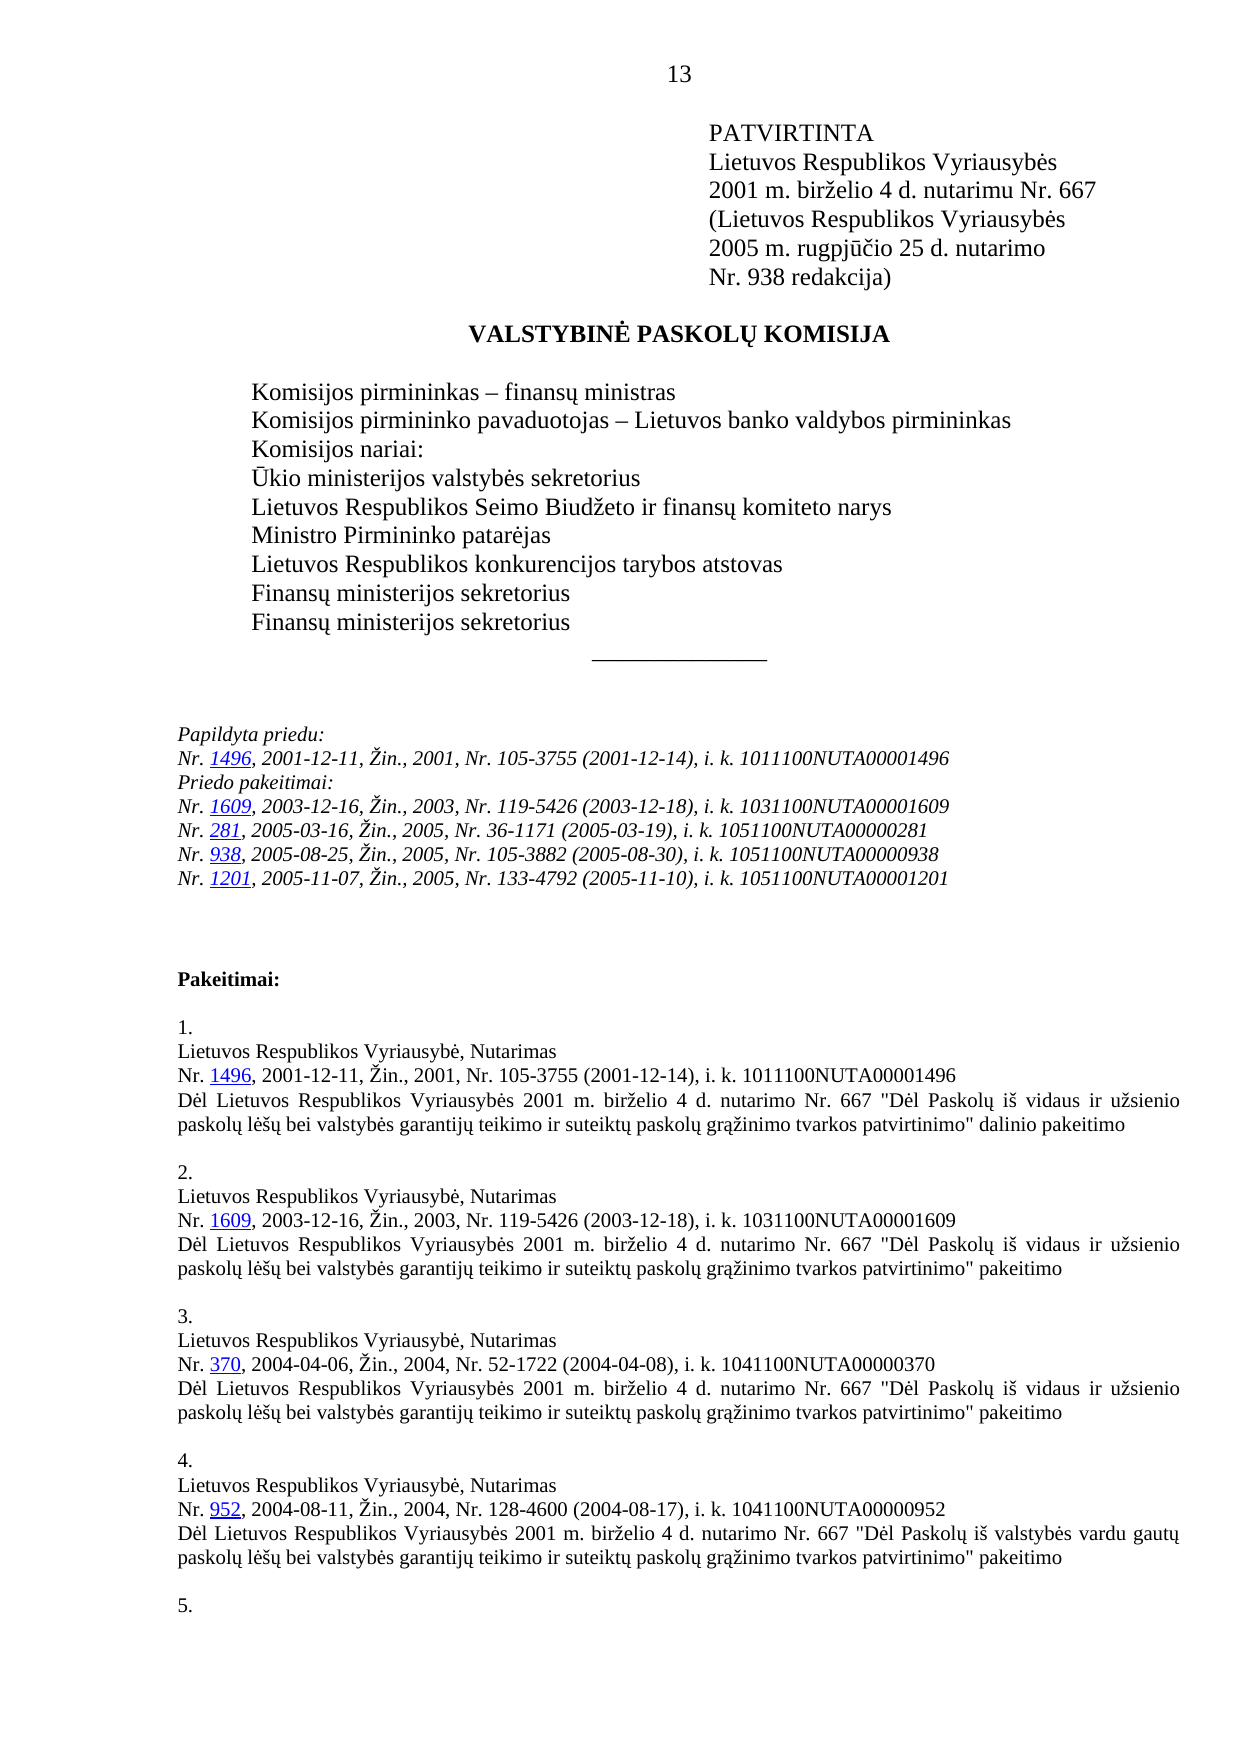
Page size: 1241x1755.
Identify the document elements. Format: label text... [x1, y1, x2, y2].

text Priedo pakeitimai: [177, 770, 1181, 794]
text Lietuvos Respublikos Vyriausybė, Nutarimas [177, 1472, 1181, 1497]
text Komisijos pirmininko pavaduotojas – Lietuvos banko valdybos pirmininkas [177, 406, 1181, 434]
text (Lietuvos Respublikos Vyriausybės [177, 204, 1181, 233]
text Finansų ministerijos sekretorius [177, 578, 1181, 607]
text Lietuvos Respublikos Vyriausybė, Nutarimas [177, 1184, 1181, 1208]
text Finansų ministerijos sekretorius [177, 607, 1181, 636]
text Dėl Lietuvos Respublikos Vyriausybės 2001 m. birželio 4 d. nutarimo Nr. 667 "Dėl Paskolų iš valstybės vardu gautų paskolų lėšų bei valstybės garantijų teikimo ir suteiktų paskolų grąžinimo tvarkos patvirtinimo" pakeitimo [177, 1521, 1181, 1569]
text ______________ [177, 636, 1181, 664]
text Dėl Lietuvos Respublikos Vyriausybės 2001 m. birželio 4 d. nutarimo Nr. 667 "Dėl Paskolų iš vidaus ir užsienio paskolų lėšų bei valstybės garantijų teikimo ir suteiktų paskolų grąžinimo tvarkos patvirtinimo" pakeitimo [177, 1376, 1181, 1424]
text Lietuvos Respublikos Vyriausybė, Nutarimas [177, 1328, 1181, 1352]
text Dėl Lietuvos Respublikos Vyriausybės 2001 m. birželio 4 d. nutarimo Nr. 667 "Dėl Paskolų iš vidaus ir užsienio paskolų lėšų bei valstybės garantijų teikimo ir suteiktų paskolų grąžinimo tvarkos patvirtinimo" dalinio pakeitimo [177, 1087, 1181, 1136]
text Komisijos nariai: [177, 434, 1181, 463]
text 1. [177, 1015, 1181, 1039]
text Nr. 1201, 2005-11-07, Žin., 2005, Nr. 133-4792 (2005-11-10), i. k. 1051100NUTA00001201 [177, 866, 1181, 890]
text 2. [177, 1160, 1181, 1184]
text Nr. 1496, 2001-12-11, Žin., 2001, Nr. 105-3755 (2001-12-14), i. k. 1011100NUTA00001496 [177, 1063, 1181, 1087]
text 2001 m. birželio 4 d. nutarimu Nr. 667 [177, 176, 1181, 204]
text Lietuvos Respublikos Seimo Biudžeto ir finansų komiteto narys [177, 492, 1181, 521]
text Nr. 281, 2005-03-16, Žin., 2005, Nr. 36-1171 (2005-03-19), i. k. 1051100NUTA00000281 [177, 818, 1181, 842]
text Dėl Lietuvos Respublikos Vyriausybės 2001 m. birželio 4 d. nutarimo Nr. 667 "Dėl Paskolų iš vidaus ir užsienio paskolų lėšų bei valstybės garantijų teikimo ir suteiktų paskolų grąžinimo tvarkos patvirtinimo" pakeitimo [177, 1232, 1181, 1280]
text 4. [177, 1448, 1181, 1472]
text 5. [177, 1593, 1181, 1617]
text Nr. 938 redakcija) [177, 262, 1181, 291]
text Nr. 370, 2004-04-06, Žin., 2004, Nr. 52-1722 (2004-04-08), i. k. 1041100NUTA00000370 [177, 1352, 1181, 1376]
text Ministro Pirmininko patarėjas [177, 521, 1181, 549]
text Papildyta priedu: [177, 722, 1181, 746]
text Nr. 952, 2004-08-11, Žin., 2004, Nr. 128-4600 (2004-08-17), i. k. 1041100NUTA00000952 [177, 1497, 1181, 1521]
text Lietuvos Respublikos konkurencijos tarybos atstovas [177, 549, 1181, 578]
text Nr. 1609, 2003-12-16, Žin., 2003, Nr. 119-5426 (2003-12-18), i. k. 1031100NUTA00001609 [177, 1208, 1181, 1232]
text PATVIRTINTA [709, 118, 1181, 147]
text Nr. 938, 2005-08-25, Žin., 2005, Nr. 105-3882 (2005-08-30), i. k. 1051100NUTA00000938 [177, 842, 1181, 866]
text Ūkio ministerijos valstybės sekretorius [177, 463, 1181, 492]
text Pakeitimai: [177, 967, 1181, 991]
text 3. [177, 1304, 1181, 1328]
text Lietuvos Respublikos Vyriausybės [177, 147, 1181, 176]
text Komisijos pirmininkas – finansų ministras [177, 377, 1181, 406]
text 2005 m. rugpjūčio 25 d. nutarimo [177, 233, 1181, 262]
text Nr. 1496, 2001-12-11, Žin., 2001, Nr. 105-3755 (2001-12-14), i. k. 1011100NUTA00001496 [177, 746, 1181, 770]
text Lietuvos Respublikos Vyriausybė, Nutarimas [177, 1039, 1181, 1063]
text Nr. 1609, 2003-12-16, Žin., 2003, Nr. 119-5426 (2003-12-18), i. k. 1031100NUTA00001609 [177, 794, 1181, 818]
text VALSTYBINĖ PASKOLŲ KOMISIJA [177, 319, 1181, 348]
